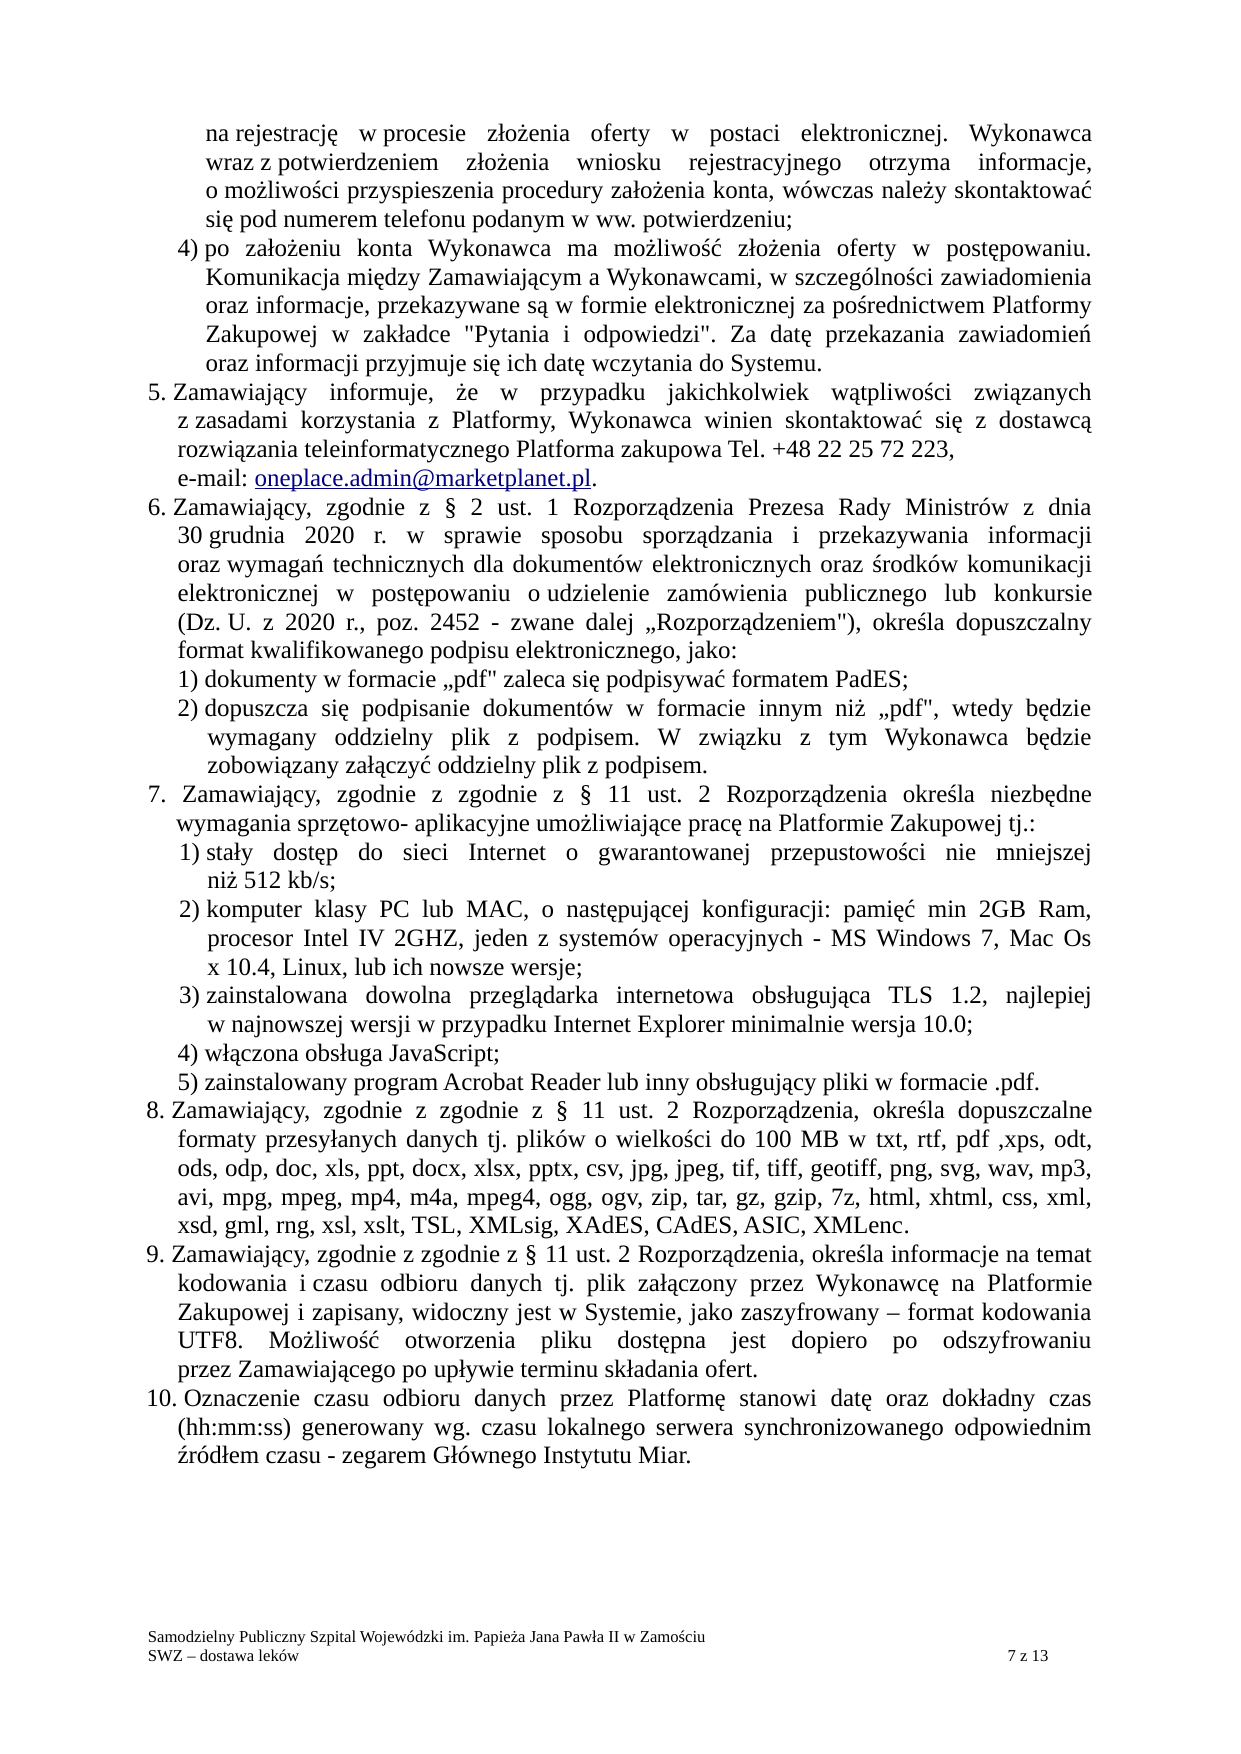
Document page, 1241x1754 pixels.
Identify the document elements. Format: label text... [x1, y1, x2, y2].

list e-mail: oneplace.admin@marketplanet.pl. [148, 463, 1093, 492]
list zainstalowana dowolna przeglądarka internetowa obsługująca TLS 1.2, najlepiej w najnowszej wersji w przypadku Internet Explorer minimalnie wersja 10.0; [179, 981, 1093, 1038]
list Zamawiający, zgodnie z zgodnie z § 11 ust. 2 Rozporządzenia, określa informacje na temat kodowania i czasu odbioru danych tj. plik załączony przez Wykonawcę na Platformie Zakupowej i zapisany, widoczny jest w Systemie, jako zaszyfrowany – format kodowania UTF8. Możliwość otworzenia pliku dostępna jest dopiero po odszyfrowaniu przez Zamawiającego po upływie terminu składania ofert. [146, 1239, 1093, 1383]
list na rejestrację w procesie złożenia oferty w postaci elektronicznej. Wykonawca wraz z potwierdzeniem złożenia wniosku rejestracyjnego otrzyma informacje, o możliwości przyspieszenia procedury założenia konta, wówczas należy skontaktować się pod numerem telefonu podanym w ww. potwierdzeniu; [177, 118, 1093, 233]
list dokumenty w formacie „pdf" zaleca się podpisywać formatem PadES; [177, 664, 1093, 693]
list po założeniu konta Wykonawca ma możliwość złożenia oferty w postępowaniu. Komunikacja między Zamawiającym a Wykonawcami, w szczególności zawiadomienia oraz informacje, przekazywane są w formie elektronicznej za pośrednictwem Platformy Zakupowej w zakładce "Pytania i odpowiedzi". Za datę przekazania zawiadomień oraz informacji przyjmuje się ich datę wczytania do Systemu. [177, 233, 1093, 377]
list włączona obsługa JavaScript; [177, 1038, 1093, 1067]
list dopuszcza się podpisanie dokumentów w formacie innym niż „pdf", wtedy będzie wymagany oddzielny plik z podpisem. W związku z tym Wykonawca będzie zobowiązany załączyć oddzielny plik z podpisem. [177, 693, 1093, 779]
list stały dostęp do sieci Internet o gwarantowanej przepustowości nie mniejszej niż 512 kb/s; [179, 837, 1093, 894]
list Zamawiający informuje, że w przypadku jakichkolwiek wątpliwości związanych z zasadami korzystania z Platformy, Wykonawca winien skontaktować się z dostawcą rozwiązania teleinformatycznego Platforma zakupowa Tel. +48 22 25 72 223, [148, 377, 1093, 463]
list komputer klasy PC lub MAC, o następującej konfiguracji: pamięć min 2GB Ram, procesor Intel IV 2GHZ, jeden z systemów operacyjnych - MS Windows 7, Mac Os x 10.4, Linux, lub ich nowsze wersje; [179, 894, 1093, 981]
text 7. Zamawiający, zgodnie z zgodnie z § 11 ust. 2 Rozporządzenia określa niezbędne wymagania sprzętowo- aplikacyjne umożliwiające pracę na Platformie Zakupowej tj.: [148, 779, 1093, 837]
list Oznaczenie czasu odbioru danych przez Platformę stanowi datę oraz dokładny czas (hh:mm:ss) generowany wg. czasu lokalnego serwera synchronizowanego odpowiednim źródłem czasu - zegarem Głównego Instytutu Miar. [146, 1383, 1093, 1469]
list zainstalowany program Acrobat Reader lub inny obsługujący pliki w formacie .pdf. [177, 1067, 1093, 1096]
list Zamawiający, zgodnie z § 2 ust. 1 Rozporządzenia Prezesa Rady Ministrów z dnia 30 grudnia 2020 r. w sprawie sposobu sporządzania i przekazywania informacji oraz wymagań technicznych dla dokumentów elektronicznych oraz środków komunikacji elektronicznej w postępowaniu o udzielenie zamówienia publicznego lub konkursie (Dz. U. z 2020 r., poz. 2452 - zwane dalej „Rozporządzeniem"), określa dopuszczalny format kwalifikowanego podpisu elektronicznego, jako: [148, 492, 1093, 664]
list Zamawiający, zgodnie z zgodnie z § 11 ust. 2 Rozporządzenia, określa dopuszczalne formaty przesyłanych danych tj. plików o wielkości do 100 MB w txt, rtf, pdf ,xps, odt, ods, odp, doc, xls, ppt, docx, xlsx, pptx, csv, jpg, jpeg, tif, tiff, geotiff, png, svg, wav, mp3, avi, mpg, mpeg, mp4, m4a, mpeg4, ogg, ogv, zip, tar, gz, gzip, 7z, html, xhtml, css, xml, xsd, gml, rng, xsl, xslt, TSL, XMLsig, XAdES, CAdES, ASIC, XMLenc. [146, 1096, 1093, 1239]
